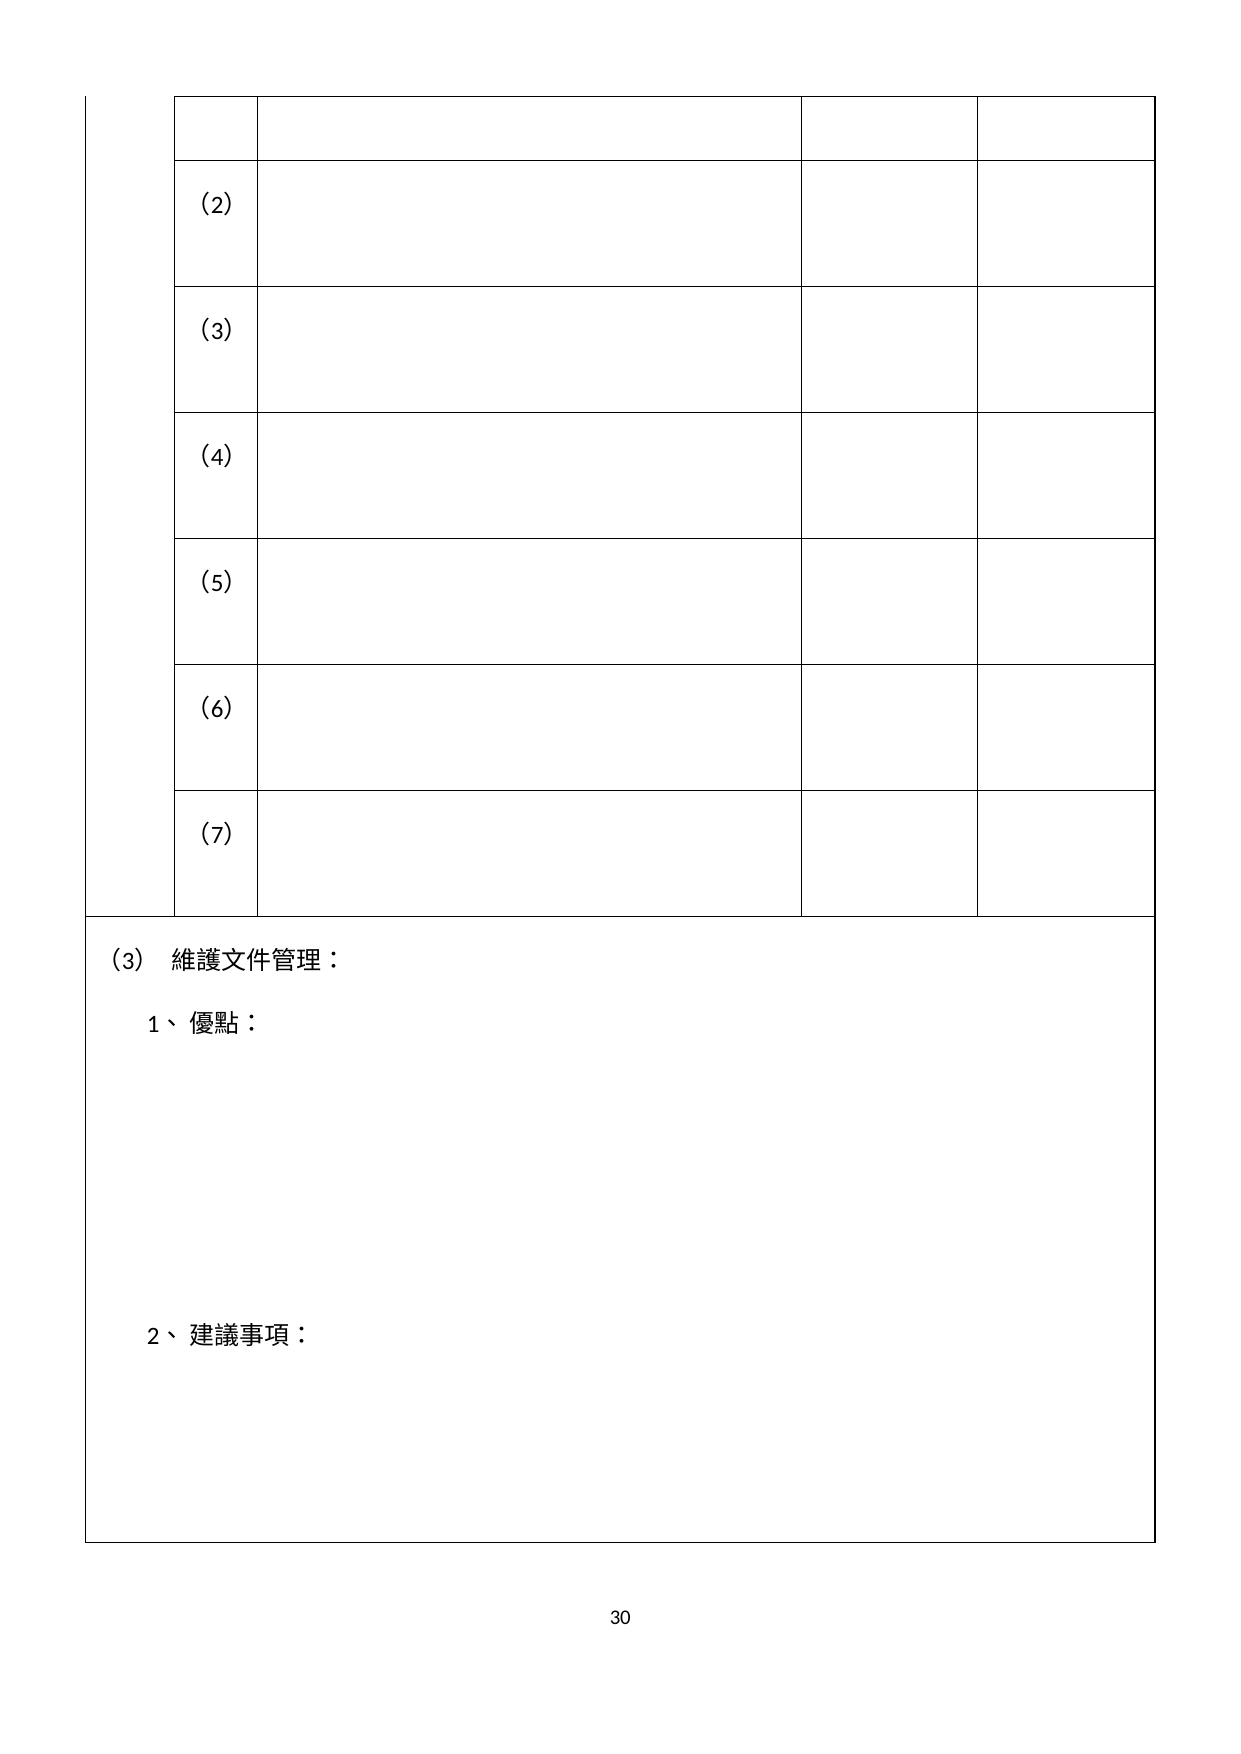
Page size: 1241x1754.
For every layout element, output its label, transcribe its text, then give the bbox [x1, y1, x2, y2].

table_cell [175, 161, 257, 286]
table_cell [86, 286, 174, 412]
table_cell [978, 539, 1154, 664]
table_cell [86, 412, 174, 538]
table_cell [86, 160, 174, 286]
table_cell [258, 161, 801, 286]
table_cell [978, 665, 1154, 790]
table_cell [175, 413, 257, 538]
table_cell [258, 97, 801, 160]
table_cell [258, 287, 801, 412]
table_cell [802, 665, 977, 790]
table_cell [258, 665, 801, 790]
table_cell [86, 664, 174, 790]
table_cell [802, 161, 977, 286]
table_cell [802, 413, 977, 538]
table_cell [258, 413, 801, 538]
table_cell [802, 791, 977, 916]
table_cell [978, 161, 1154, 286]
table_cell [978, 97, 1154, 160]
table_cell [86, 96, 174, 160]
table_cell [802, 287, 977, 412]
table_cell [175, 287, 257, 412]
table_cell [802, 97, 977, 160]
table_cell [258, 791, 801, 916]
table_cell [175, 97, 257, 160]
table_cell [802, 539, 977, 664]
table_cell 維護文件管理： 優點： 建議事項： [86, 917, 1154, 1542]
table_cell [175, 539, 257, 664]
table_cell [86, 538, 174, 664]
table_cell [978, 791, 1154, 916]
table_cell [978, 287, 1154, 412]
table_cell [258, 539, 801, 664]
table_cell [86, 790, 174, 916]
table_cell [175, 665, 257, 790]
table_cell [175, 791, 257, 916]
table_cell [978, 413, 1154, 538]
